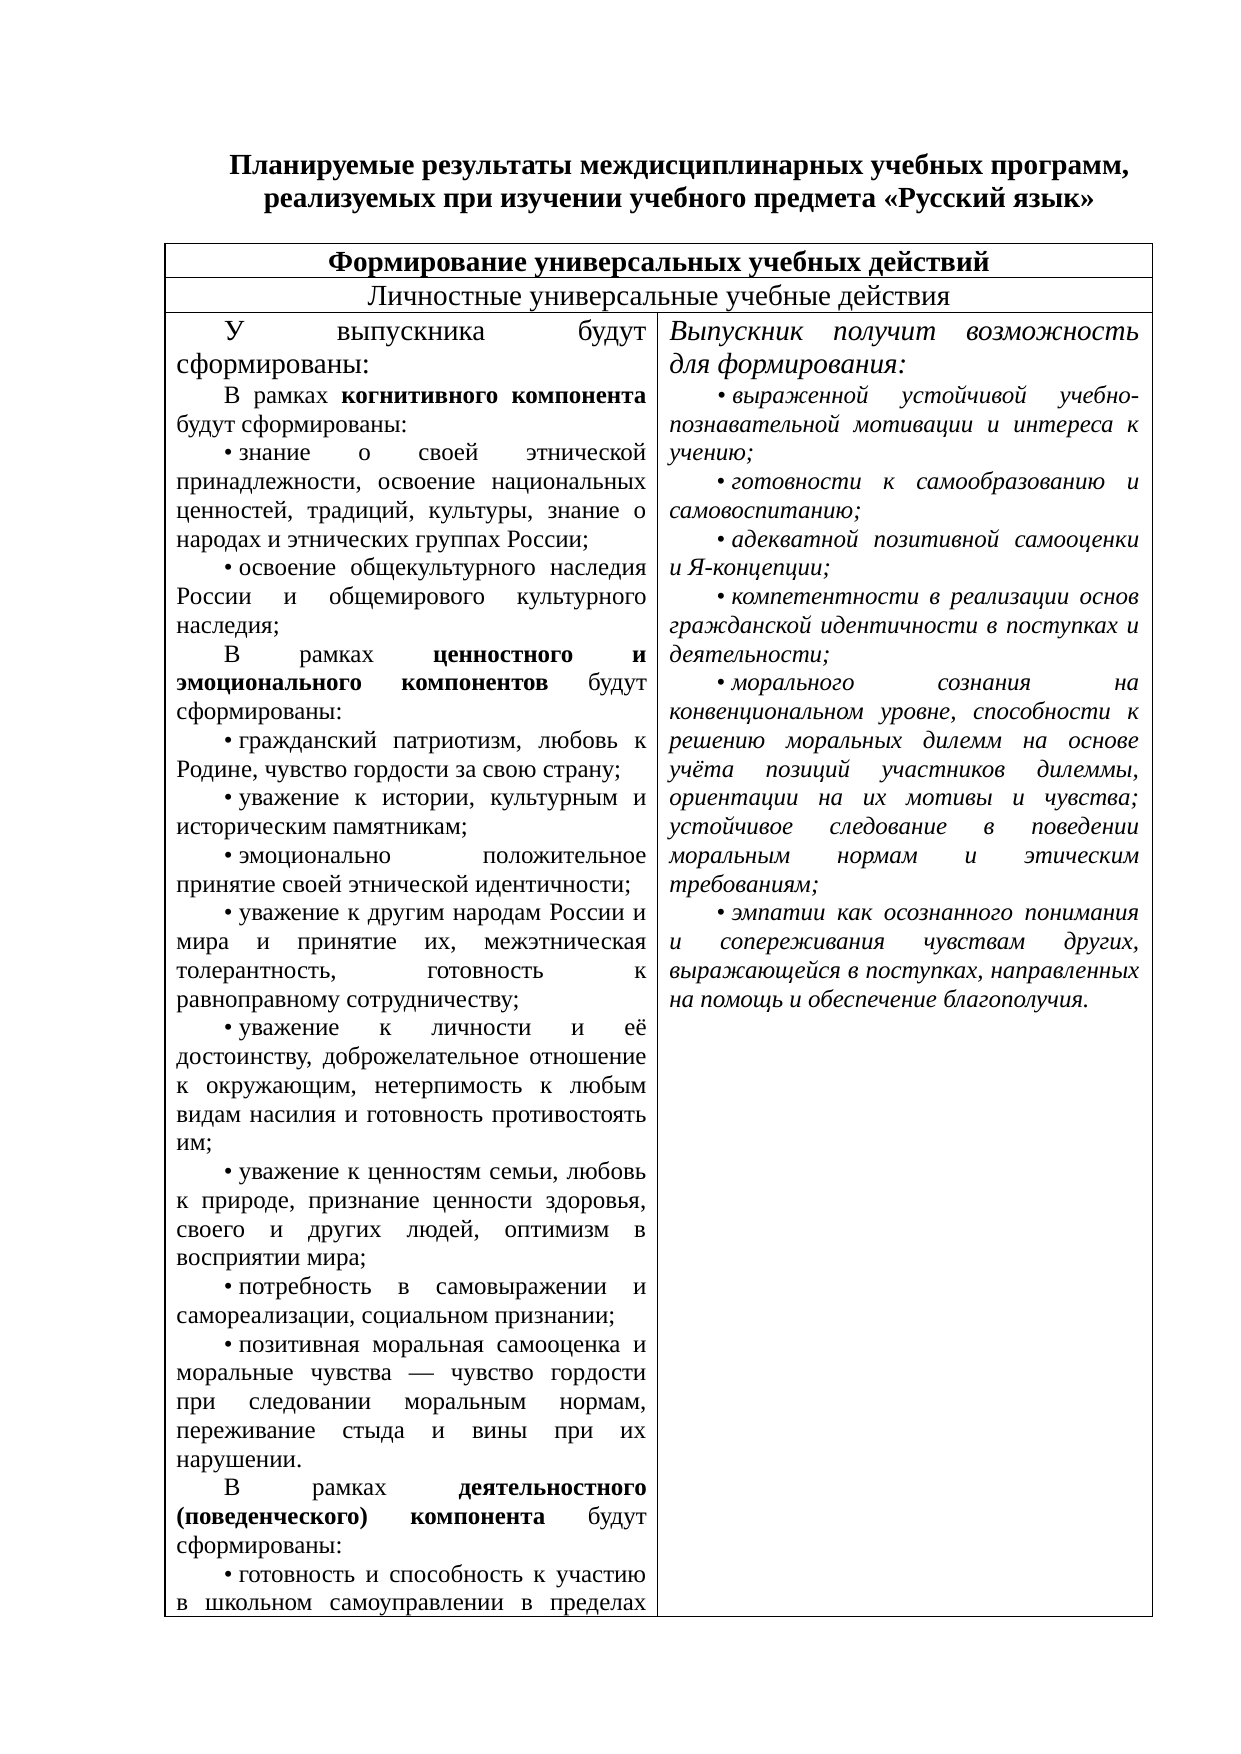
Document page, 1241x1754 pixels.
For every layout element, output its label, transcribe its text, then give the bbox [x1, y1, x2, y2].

table_cell Выпускник получит возможность для формирования: • выраженной устойчивой учебно-познавательной мотивации и интереса к учению; • готовности к самообразованию и самовоспитанию; • адекватной позитивной самооценки и Я-концепции; • компетентности в реализации основ гражданской идентичности в поступках и деятельности; • морального сознания на конвенциональном уровне, способности к решению моральных дилемм на основе учёта позиций участников дилеммы, ориентации на их мотивы и чувства; устойчивое следование в поведении моральным нормам и этическим требованиям; • эмпатии как осознанного понимания и сопереживания чувствам других, выражающейся в поступках, направленных на помощь и обеспечение благополучия. [658, 313, 1152, 1616]
text Планируемые результаты междисциплинарных учебных программ, реализуемых при изучении учебного предмета «Русский язык» [177, 147, 1181, 214]
table_header Формирование универсальных учебных действий [166, 244, 1152, 277]
table_cell Личностные универсальные учебные действия [166, 278, 1152, 312]
table_cell У выпускника будут сформированы: В рамках когнитивного компонента будут сформированы: • знание о своей этнической принадлежности, освоение национальных ценностей, традиций, культуры, знание о народах и этнических группах России; • освоение общекультурного наследия России и общемирового культурного наследия; В рамках ценностного и эмоционального компонентов будут сформированы: • гражданский патриотизм, любовь к Родине, чувство гордости за свою страну; • уважение к истории, культурным и историческим памятникам; • эмоционально положительное принятие своей этнической идентичности; • уважение к другим народам России и мира и принятие их, межэтническая толерантность, готовность к равноправному сотрудничеству; • уважение к личности и её достоинству, доброжелательное отношение к окружающим, нетерпимость к любым видам насилия и готовность противостоять им; • уважение к ценностям семьи, любовь к природе, признание ценности здоровья, своего и других людей, оптимизм в восприятии мира; • потребность в самовыражении и самореализации, социальном признании; • позитивная моральная самооценка и моральные чувства — чувство гордости при следовании моральным нормам, переживание стыда и вины при их нарушении. В рамках деятельностного (поведенческого) компонента будут сформированы: • готовность и способность к участию в школьном самоуправлении в пределах [166, 313, 657, 1616]
